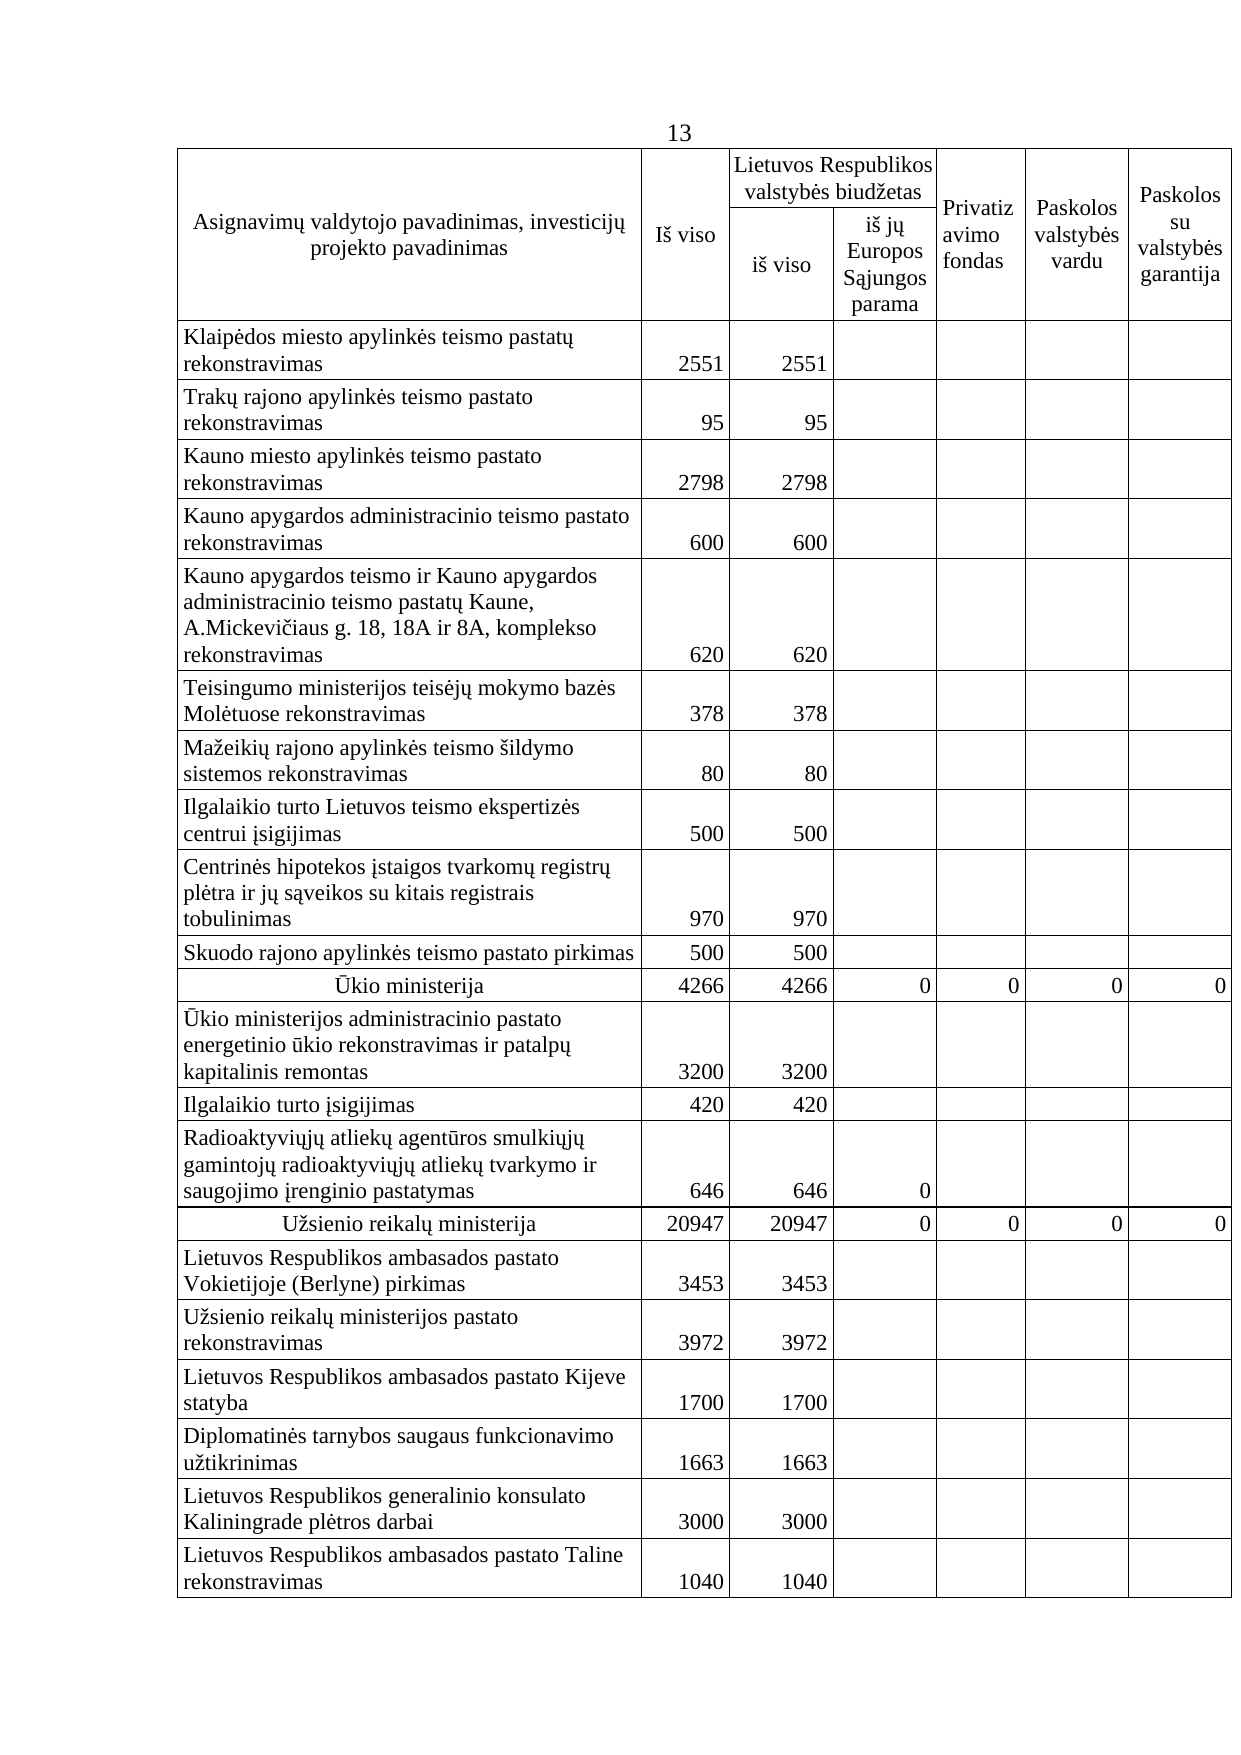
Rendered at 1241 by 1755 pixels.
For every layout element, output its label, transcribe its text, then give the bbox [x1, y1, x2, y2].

table_cell 620 [730, 559, 833, 670]
table_cell 378 [642, 671, 729, 730]
table_cell 0 [937, 969, 1025, 1001]
table_cell 95 [730, 380, 833, 439]
table_cell [937, 1088, 1025, 1120]
table_cell [1129, 1121, 1231, 1206]
table_cell 3000 [642, 1479, 729, 1537]
table_cell [834, 1360, 936, 1418]
table_cell [1129, 850, 1231, 935]
table_cell Lietuvos Respublikos ambasados pastato Taline rekonstravimas [178, 1539, 641, 1597]
table_cell Kauno apygardos administracinio teismo pastato rekonstravimas [178, 499, 641, 558]
table_cell 420 [642, 1088, 729, 1120]
table_cell [937, 321, 1025, 379]
table_header Lietuvos Respublikos valstybės biudžetas [730, 149, 936, 207]
table_cell 500 [642, 936, 729, 968]
table_cell Radioaktyviųjų atliekų agentūros smulkiųjų gamintojų radioaktyviųjų atliekų tvarkymo ir saugojimo įrenginio pastatymas [178, 1121, 641, 1206]
table_header Paskolos valstybės vardu [1026, 149, 1128, 319]
table_cell [937, 380, 1025, 439]
table_cell 0 [1129, 1208, 1231, 1239]
table_cell [1026, 380, 1128, 439]
table_cell iš viso [730, 208, 833, 319]
table_cell 2798 [730, 440, 833, 498]
table_cell Ilgalaikio turto Lietuvos teismo ekspertizės centrui įsigijimas [178, 790, 641, 849]
table_cell [834, 380, 936, 439]
table_cell 500 [730, 936, 833, 968]
table_cell 3200 [730, 1002, 833, 1087]
table_cell [1026, 499, 1128, 558]
table_cell [1026, 559, 1128, 670]
table_cell Skuodo rajono apylinkės teismo pastato pirkimas [178, 936, 641, 968]
table_cell Centrinės hipotekos įstaigos tvarkomų registrų plėtra ir jų sąveikos su kitais registrais tobulinimas [178, 850, 641, 935]
table_cell [1026, 936, 1128, 968]
table_cell 1700 [730, 1360, 833, 1418]
table_cell [1026, 1088, 1128, 1120]
table_cell 500 [642, 790, 729, 849]
table_cell [834, 1479, 936, 1537]
table_cell [937, 1360, 1025, 1418]
table_cell 0 [937, 1208, 1025, 1239]
table_cell [1129, 1479, 1231, 1537]
table_cell 0 [834, 1121, 936, 1206]
table_cell [1129, 790, 1231, 849]
table_cell [1026, 731, 1128, 789]
table_cell [1026, 1121, 1128, 1206]
table_cell [834, 1419, 936, 1478]
table_header Iš viso [642, 149, 729, 319]
table_cell [937, 559, 1025, 670]
table_cell [937, 790, 1025, 849]
table_cell Klaipėdos miesto apylinkės teismo pastatų rekonstravimas [178, 321, 641, 379]
table_cell 0 [1026, 1208, 1128, 1239]
table_cell [1026, 1479, 1128, 1537]
table_cell [1129, 1002, 1231, 1087]
table_cell [937, 1300, 1025, 1359]
table_cell Ūkio ministerijos administracinio pastato energetinio ūkio rekonstravimas ir patalpų kapitalinis remontas [178, 1002, 641, 1087]
table_cell 3200 [642, 1002, 729, 1087]
table_cell [1129, 1300, 1231, 1359]
table_cell 3000 [730, 1479, 833, 1537]
table_cell 1663 [730, 1419, 833, 1478]
table_cell 2551 [730, 321, 833, 379]
table_cell Trakų rajono apylinkės teismo pastato rekonstravimas [178, 380, 641, 439]
table_cell Lietuvos Respublikos ambasados pastato Kijeve statyba [178, 1360, 641, 1418]
table_cell 970 [642, 850, 729, 935]
table_cell Teisingumo ministerijos teisėjų mokymo bazės Molėtuose rekonstravimas [178, 671, 641, 730]
table_cell [1026, 850, 1128, 935]
table_cell Užsienio reikalų ministerija [178, 1208, 641, 1239]
table_cell [834, 321, 936, 379]
table_cell 970 [730, 850, 833, 935]
table_cell [937, 499, 1025, 558]
table_cell [834, 1300, 936, 1359]
table_cell Lietuvos Respublikos generalinio konsulato Kaliningrade plėtros darbai [178, 1479, 641, 1537]
table_cell 600 [730, 499, 833, 558]
table_cell [834, 1002, 936, 1087]
table_cell 0 [1026, 969, 1128, 1001]
table_cell [1129, 440, 1231, 498]
table_cell [834, 731, 936, 789]
table_cell Užsienio reikalų ministerijos pastato rekonstravimas [178, 1300, 641, 1359]
table_cell 646 [642, 1121, 729, 1206]
table_header Asignavimų valdytojo pavadinimas, investicijų projekto pavadinimas [178, 149, 641, 319]
table_cell [1129, 671, 1231, 730]
table_cell [937, 936, 1025, 968]
table_cell Ilgalaikio turto įsigijimas [178, 1088, 641, 1120]
table_cell 0 [834, 969, 936, 1001]
table_cell [937, 1121, 1025, 1206]
table_cell 20947 [730, 1208, 833, 1239]
table_cell 3972 [642, 1300, 729, 1359]
table_cell Kauno miesto apylinkės teismo pastato rekonstravimas [178, 440, 641, 498]
table_cell [1026, 671, 1128, 730]
table_cell [834, 1539, 936, 1597]
table_cell [834, 790, 936, 849]
table_cell [1129, 731, 1231, 789]
table_cell Ūkio ministerija [178, 969, 641, 1001]
table_header Privatizavimo fondas [937, 149, 1025, 319]
table_cell 80 [730, 731, 833, 789]
table_cell 3453 [730, 1241, 833, 1299]
table_cell [1026, 1241, 1128, 1299]
table_cell 95 [642, 380, 729, 439]
table_cell Mažeikių rajono apylinkės teismo šildymo sistemos rekonstravimas [178, 731, 641, 789]
table_cell 620 [642, 559, 729, 670]
table_cell 3453 [642, 1241, 729, 1299]
table_cell 1700 [642, 1360, 729, 1418]
table_cell [1129, 1539, 1231, 1597]
table_cell 500 [730, 790, 833, 849]
table_cell [937, 1479, 1025, 1537]
table_cell 1663 [642, 1419, 729, 1478]
table_cell 0 [834, 1208, 936, 1239]
table_cell 4266 [730, 969, 833, 1001]
table_cell [1129, 1241, 1231, 1299]
table_cell 378 [730, 671, 833, 730]
table_cell [937, 671, 1025, 730]
table_cell [1026, 1002, 1128, 1087]
table_cell [834, 499, 936, 558]
table_cell [937, 1002, 1025, 1087]
table_cell 600 [642, 499, 729, 558]
table_cell 2551 [642, 321, 729, 379]
table_cell [834, 1088, 936, 1120]
table_cell 20947 [642, 1208, 729, 1239]
table_cell [834, 1241, 936, 1299]
table_cell [1129, 559, 1231, 670]
table_cell 1040 [642, 1539, 729, 1597]
table_cell 2798 [642, 440, 729, 498]
table_cell [834, 936, 936, 968]
table_header Paskolos su valstybės garantija [1129, 149, 1231, 319]
table_cell [1129, 1360, 1231, 1418]
table_cell Diplomatinės tarnybos saugaus funkcionavimo užtikrinimas [178, 1419, 641, 1478]
table_cell [1026, 1300, 1128, 1359]
table_cell [834, 850, 936, 935]
table_cell [1026, 790, 1128, 849]
table_cell [1026, 440, 1128, 498]
table_cell [834, 440, 936, 498]
table_cell 0 [1129, 969, 1231, 1001]
table_cell 80 [642, 731, 729, 789]
table_cell 1040 [730, 1539, 833, 1597]
table_cell [1026, 1360, 1128, 1418]
table_cell [1026, 1419, 1128, 1478]
table_cell [1129, 1419, 1231, 1478]
table_cell 420 [730, 1088, 833, 1120]
table_cell iš jų Europos Sąjungos parama [834, 208, 936, 319]
table_cell [937, 440, 1025, 498]
table_cell [937, 731, 1025, 789]
table_cell [1129, 1088, 1231, 1120]
table_cell 3972 [730, 1300, 833, 1359]
table_cell [937, 850, 1025, 935]
table_cell [1129, 499, 1231, 558]
table_cell 646 [730, 1121, 833, 1206]
table_cell [937, 1419, 1025, 1478]
table_cell [937, 1539, 1025, 1597]
table_cell Lietuvos Respublikos ambasados pastato Vokietijoje (Berlyne) pirkimas [178, 1241, 641, 1299]
table_cell [937, 1241, 1025, 1299]
table_cell [1026, 1539, 1128, 1597]
table_cell Kauno apygardos teismo ir Kauno apygardos administracinio teismo pastatų Kaune, A.Mickevičiaus g. 18, 18A ir 8A, komplekso rekonstravimas [178, 559, 641, 670]
table_cell [1129, 380, 1231, 439]
table_cell [1026, 321, 1128, 379]
table_cell [1129, 936, 1231, 968]
table_cell [834, 559, 936, 670]
table_cell 4266 [642, 969, 729, 1001]
table_cell [1129, 321, 1231, 379]
table_cell [834, 671, 936, 730]
